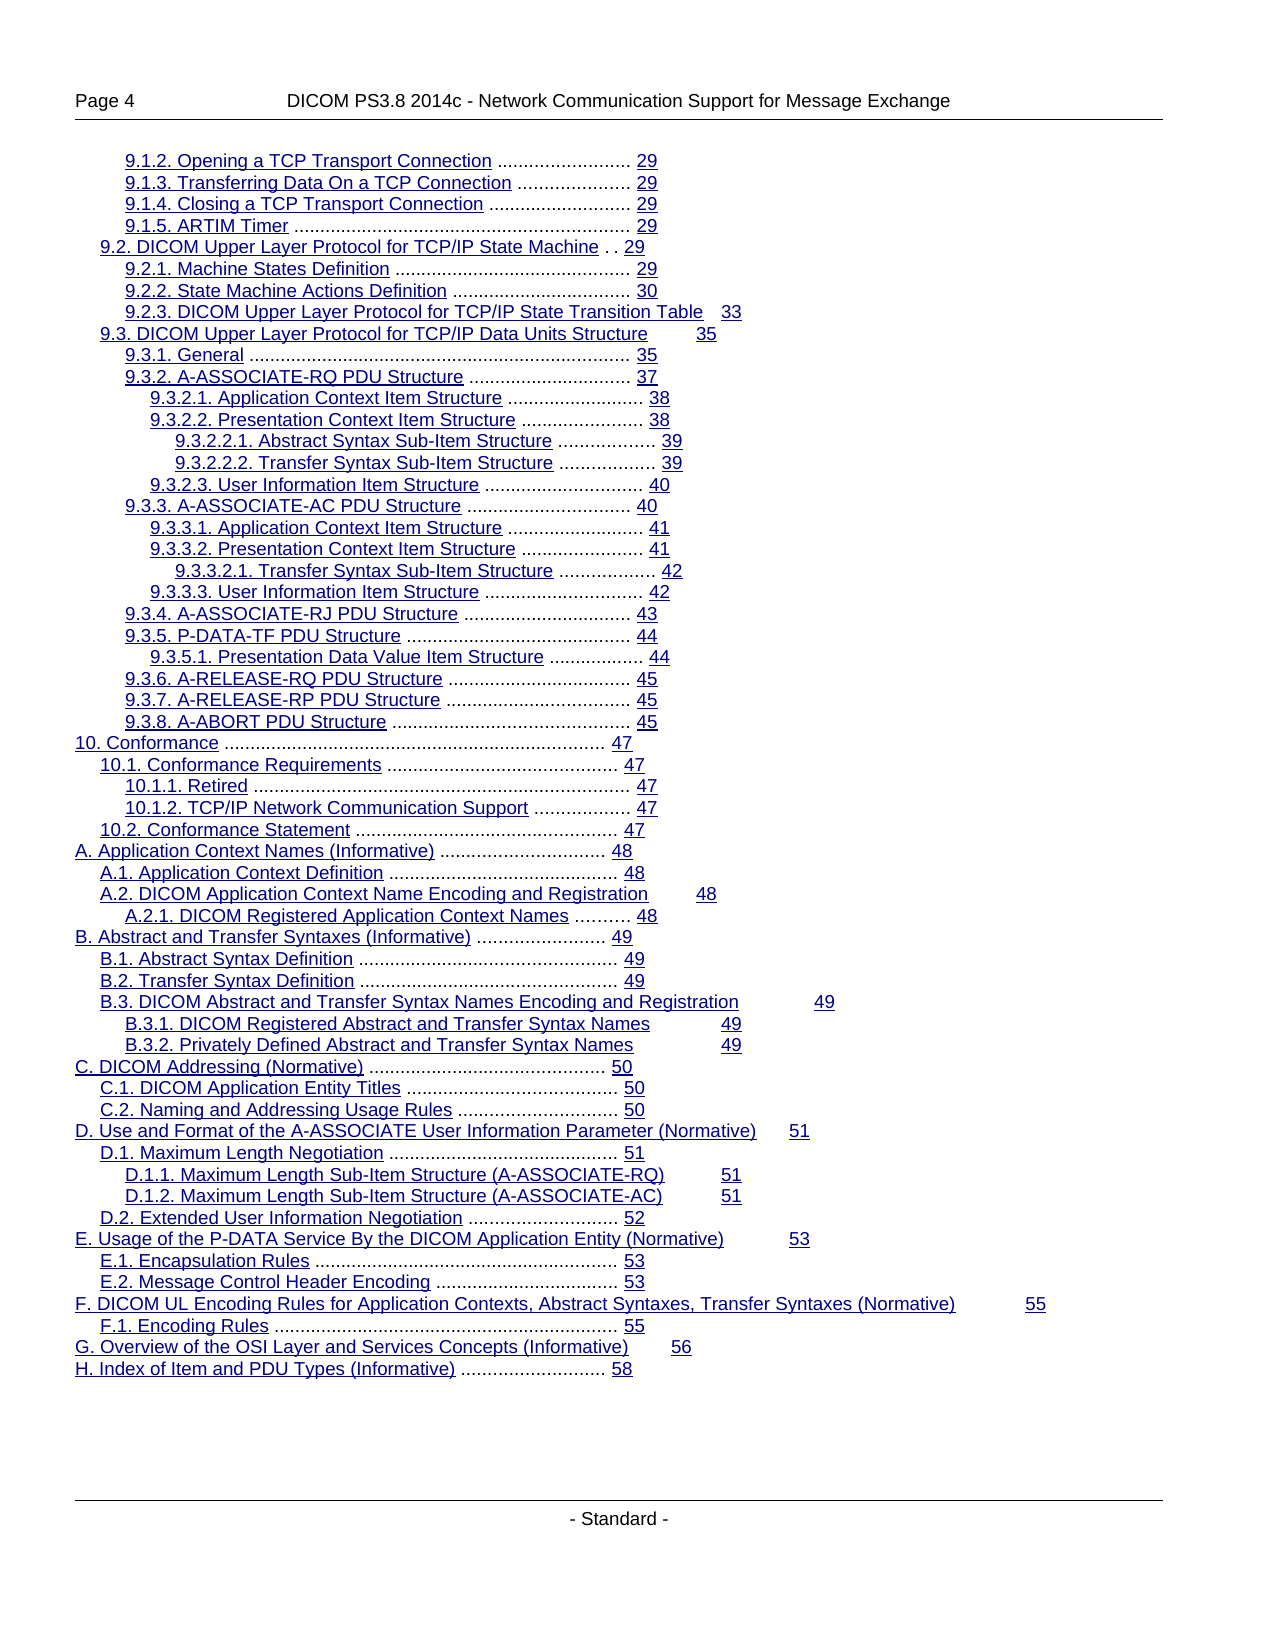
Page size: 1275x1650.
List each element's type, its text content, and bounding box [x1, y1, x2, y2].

text 9.1.2. Opening a TCP Transport Connection 0 [125, 150, 1137, 172]
text B.3.2. Privately Defined Abstract and Transfer Syntax Names 0 [125, 1034, 1137, 1056]
text 9.3.2.2.2. Transfer Syntax Sub-Item Structure 0 [175, 452, 1137, 473]
text 9.2.2. State Machine Actions Definition 0 [125, 279, 1137, 301]
text A. Application Context Names (Informative) 0 [75, 840, 1137, 862]
text 9.3.4. A-ASSOCIATE-RJ PDU Structure 0 [125, 603, 1137, 624]
text 9.3.5. P-DATA-TF PDU Structure 0 [125, 624, 1137, 646]
text 10.1.2. TCP/IP Network Communication Support 0 [125, 797, 1137, 818]
text C. DICOM Addressing (Normative) 0 [75, 1056, 1137, 1077]
text 9.2. DICOM Upper Layer Protocol for TCP/IP State Machine 0 [100, 236, 1137, 258]
text 9.2.3. DICOM Upper Layer Protocol for TCP/IP State Transition Table 0 [125, 301, 1137, 322]
text E. Usage of the P-DATA Service By the DICOM Application Entity (Normative) 0 [75, 1228, 1137, 1250]
text A.2. DICOM Application Context Name Encoding and Registration 0 [100, 883, 1137, 905]
text E.1. Encapsulation Rules 0 [100, 1250, 1137, 1271]
text B.3. DICOM Abstract and Transfer Syntax Names Encoding and Registration 0 [100, 991, 1137, 1012]
text 10.1.1. Retired 0 [125, 775, 1137, 797]
text D. Use and Format of the A-ASSOCIATE User Information Parameter (Normative) 0 [75, 1120, 1137, 1142]
text 9.1.5. ARTIM Timer 0 [125, 215, 1137, 236]
text C.2. Naming and Addressing Usage Rules 0 [100, 1099, 1137, 1120]
text 9.1.4. Closing a TCP Transport Connection 0 [125, 193, 1137, 215]
text B.2. Transfer Syntax Definition 0 [100, 969, 1137, 991]
text 10. Conformance 0 [75, 732, 1137, 754]
text 10.2. Conformance Statement 0 [100, 818, 1137, 840]
text 9.3.3.1. Application Context Item Structure 0 [150, 517, 1137, 538]
text F.1. Encoding Rules 0 [100, 1314, 1137, 1336]
text 9.3.3.3. User Information Item Structure 0 [150, 581, 1137, 603]
text D.1.2. Maximum Length Sub-Item Structure (A-ASSOCIATE-AC) 0 [125, 1185, 1137, 1207]
text 9.3.6. A-RELEASE-RQ PDU Structure 0 [125, 667, 1137, 689]
text 9.3.1. General 0 [125, 344, 1137, 366]
text 10.1. Conformance Requirements 0 [100, 754, 1137, 775]
text C.1. DICOM Application Entity Titles 0 [100, 1077, 1137, 1099]
text 9.3.2.1. Application Context Item Structure 0 [150, 387, 1137, 409]
text 9.3.2.2.1. Abstract Syntax Sub-Item Structure 0 [175, 430, 1137, 452]
text 9.3.2.3. User Information Item Structure 0 [150, 473, 1137, 495]
text D.2. Extended User Information Negotiation 0 [100, 1207, 1137, 1228]
text D.1. Maximum Length Negotiation 0 [100, 1142, 1137, 1163]
text 9.3.3. A-ASSOCIATE-AC PDU Structure 0 [125, 495, 1137, 517]
text A.2.1. DICOM Registered Application Context Names 0 [125, 905, 1137, 926]
text 9.3.2.2. Presentation Context Item Structure 0 [150, 409, 1137, 430]
text 9.3.8. A-ABORT PDU Structure 0 [125, 711, 1137, 732]
text G. Overview of the OSI Layer and Services Concepts (Informative) 0 [75, 1336, 1137, 1357]
text B.3.1. DICOM Registered Abstract and Transfer Syntax Names 0 [125, 1012, 1137, 1034]
text 9.3.3.2. Presentation Context Item Structure 0 [150, 538, 1137, 560]
text 9.1.3. Transferring Data On a TCP Connection 0 [125, 172, 1137, 193]
text A.1. Application Context Definition 0 [100, 862, 1137, 883]
text 9.3.5.1. Presentation Data Value Item Structure 0 [150, 646, 1137, 667]
text E.2. Message Control Header Encoding 0 [100, 1271, 1137, 1293]
text 9.3.2. A-ASSOCIATE-RQ PDU Structure 0 [125, 366, 1137, 387]
text D.1.1. Maximum Length Sub-Item Structure (A-ASSOCIATE-RQ) 0 [125, 1163, 1137, 1185]
text H. Index of Item and PDU Types (Informative) 0 [75, 1357, 1137, 1379]
text 9.2.1. Machine States Definition 0 [125, 258, 1137, 279]
text F. DICOM UL Encoding Rules for Application Contexts, Abstract Syntaxes, Transfer Syntaxes (Normative) 0 [75, 1293, 1137, 1314]
text B. Abstract and Transfer Syntaxes (Informative) 0 [75, 926, 1137, 948]
text 9.3.7. A-RELEASE-RP PDU Structure 0 [125, 689, 1137, 711]
text B.1. Abstract Syntax Definition 0 [100, 948, 1137, 969]
text 9.3. DICOM Upper Layer Protocol for TCP/IP Data Units Structure 0 [100, 322, 1137, 344]
text 9.3.3.2.1. Transfer Syntax Sub-Item Structure 0 [175, 560, 1137, 581]
